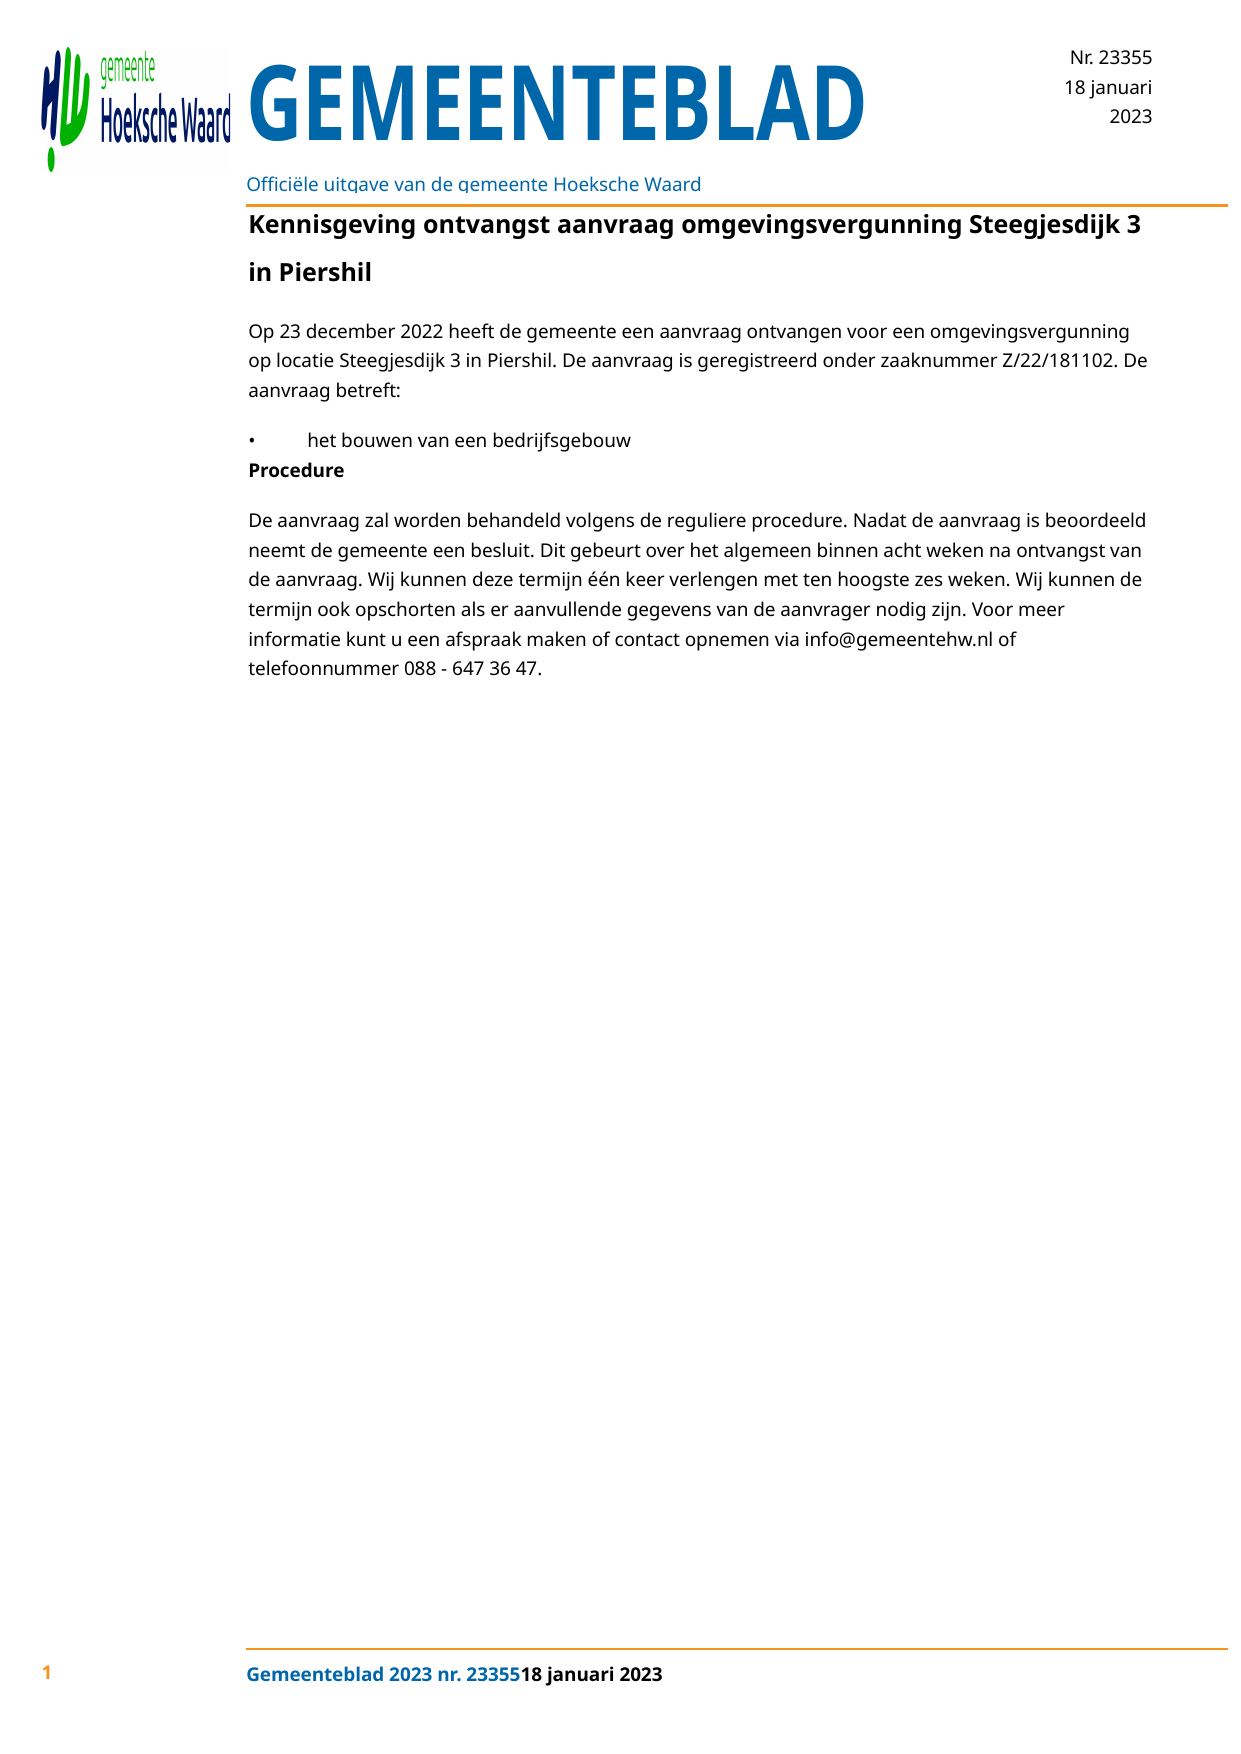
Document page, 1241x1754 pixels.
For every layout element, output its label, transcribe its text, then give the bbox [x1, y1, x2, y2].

text Kennisgeving ontvangst aanvraag omgevingsvergunning Steegjesdijk 3 in Piershil [248, 207, 1152, 288]
text Procedure [248, 457, 1152, 483]
text Op 23 december 2022 heeft de gemeente een aanvraag ontvangen voor een omgevingsvergunning op locatie Steegjesdijk 3 in Piershil. De aanvraag is geregistreerd onder zaaknummer Z/22/181102. De aanvraag betreft: [248, 318, 1152, 403]
list het bouwen van een bedrijfsgebouw [248, 427, 1152, 453]
picture [41, 47, 231, 172]
text De aanvraag zal worden behandeld volgens de reguliere procedure. Nadat de aanvraag is beoordeeld neemt de gemeente een besluit. Dit gebeurt over het algemeen binnen acht weken na ontvangst van de aanvraag. Wij kunnen deze termijn één keer verlengen met ten hoogste zes weken. Wij kunnen de termijn ook opschorten als er aanvullende gegevens van de aanvrager nodig zijn. Voor meer informatie kunt u een afspraak maken of contact opnemen via info@gemeentehw.nl of telefoonnummer 088 - 647 36 47. [248, 507, 1152, 681]
